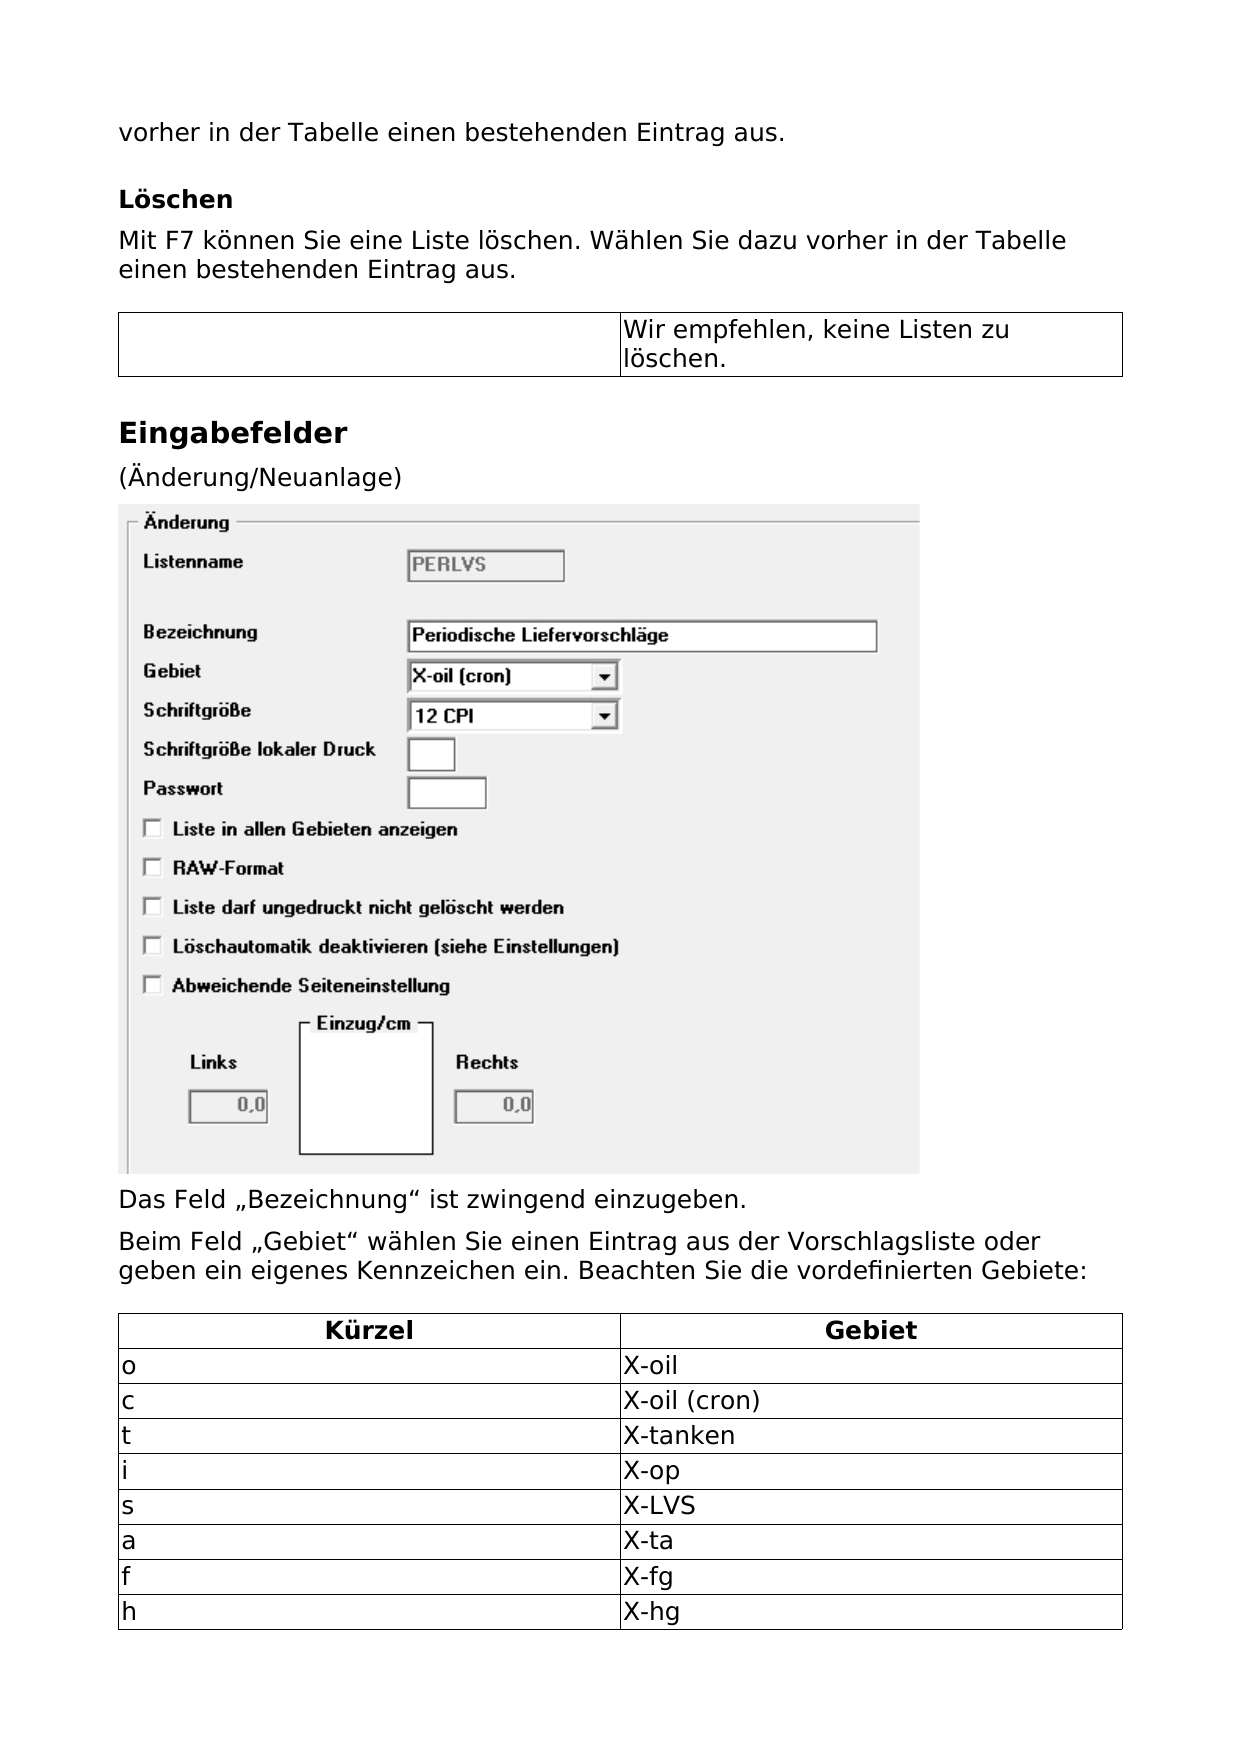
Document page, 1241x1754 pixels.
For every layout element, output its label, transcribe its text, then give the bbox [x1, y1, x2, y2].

table_cell c [119, 1384, 620, 1418]
table_cell f [119, 1560, 620, 1594]
table_cell X-tanken [621, 1419, 1122, 1453]
table_cell X-hg [621, 1595, 1122, 1629]
table_cell o [119, 1349, 620, 1383]
table_header [119, 313, 620, 376]
text Mit F7 können Sie eine Liste löschen. Wählen Sie dazu vorher in der Tabelle einen bestehenden Eintrag aus. [118, 226, 1122, 285]
table_cell X-oil [621, 1349, 1122, 1383]
table_header Gebiet [621, 1314, 1122, 1348]
table_cell t [119, 1419, 620, 1453]
table_header Kürzel [119, 1314, 620, 1348]
picture [118, 504, 920, 1174]
table_cell i [119, 1454, 620, 1488]
table_cell a [119, 1525, 620, 1559]
subtitle Löschen [118, 185, 1122, 214]
text Beim Feld „Gebiet“ wählen Sie einen Eintrag aus der Vorschlagsliste oder geben ein eigenes Kennzeichen ein. Beachten Sie die vordefinierten Gebiete: [118, 1227, 1122, 1286]
subtitle Eingabefelder [118, 416, 1122, 450]
text vorher in der Tabelle einen bestehenden Eintrag aus. [118, 118, 1122, 147]
table_cell X-LVS [621, 1490, 1122, 1523]
table_header Wir empfehlen, keine Listen zu löschen. [621, 313, 1122, 376]
text (Änderung/Neuanlage) [118, 463, 1122, 492]
table_cell X-fg [621, 1560, 1122, 1594]
text Das Feld „Bezeichnung“ ist zwingend einzugeben. [118, 1186, 1122, 1215]
table_cell X-op [621, 1454, 1122, 1488]
table_cell X-ta [621, 1525, 1122, 1559]
table_cell X-oil (cron) [621, 1384, 1122, 1418]
table_cell h [119, 1595, 620, 1629]
table_cell s [119, 1490, 620, 1523]
